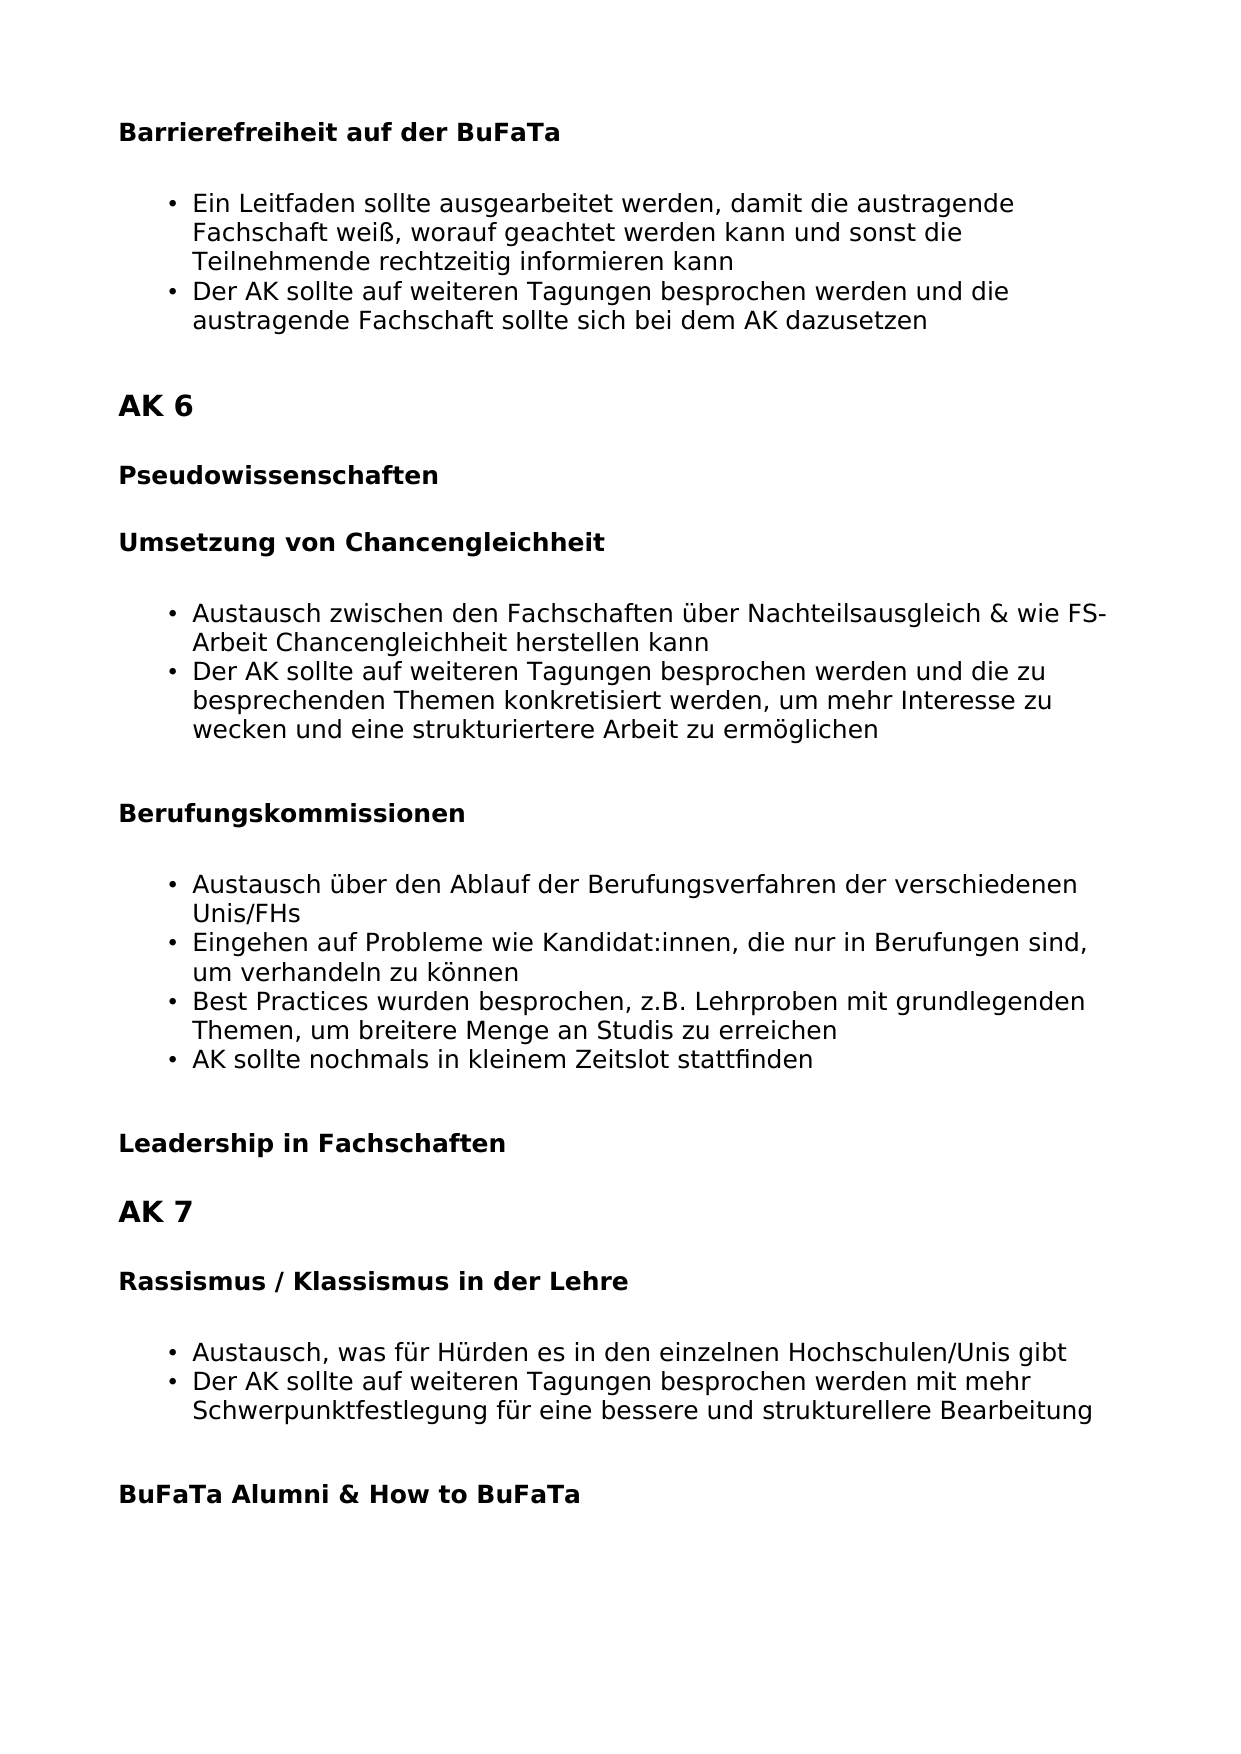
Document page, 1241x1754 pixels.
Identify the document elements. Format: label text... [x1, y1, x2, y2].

subtitle Berufungskommissionen [118, 799, 1122, 828]
subtitle BuFaTa Alumni & How to BuFaTa [118, 1480, 1122, 1509]
list Austausch zwischen den Fachschaften über Nachteilsausgleich & wie FS-Arbeit Chancengleichheit herstellen kann [177, 599, 1122, 657]
subtitle Umsetzung von Chancengleichheit [118, 528, 1122, 557]
subtitle AK 7 [118, 1196, 1122, 1229]
list Austausch, was für Hürden es in den einzelnen Hochschulen/Unis gibt [177, 1338, 1122, 1367]
list AK sollte nochmals in kleinem Zeitslot stattfinden [177, 1045, 1122, 1074]
subtitle Barrierefreiheit auf der BuFaTa [118, 118, 1122, 147]
subtitle AK 6 [118, 389, 1122, 423]
list Der AK sollte auf weiteren Tagungen besprochen werden mit mehr Schwerpunktfestlegung für eine bessere und strukturellere Bearbeitung [177, 1367, 1122, 1426]
subtitle Pseudowissenschaften [118, 461, 1122, 490]
subtitle Rassismus / Klassismus in der Lehre [118, 1267, 1122, 1296]
list Eingehen auf Probleme wie Kandidat:innen, die nur in Berufungen sind, um verhandeln zu können [177, 929, 1122, 987]
subtitle Leadership in Fachschaften [118, 1129, 1122, 1158]
list Best Practices wurden besprochen, z.B. Lehrproben mit grundlegenden Themen, um breitere Menge an Studis zu erreichen [177, 987, 1122, 1045]
list Ein Leitfaden sollte ausgearbeitet werden, damit die austragende Fachschaft weiß, worauf geachtet werden kann und sonst die Teilnehmende rechtzeitig informieren kann [177, 189, 1122, 277]
list Austausch über den Ablauf der Berufungsverfahren der verschiedenen Unis/FHs [177, 870, 1122, 929]
list Der AK sollte auf weiteren Tagungen besprochen werden und die austragende Fachschaft sollte sich bei dem AK dazusetzen [177, 277, 1122, 335]
list Der AK sollte auf weiteren Tagungen besprochen werden und die zu besprechenden Themen konkretisiert werden, um mehr Interesse zu wecken und eine strukturiertere Arbeit zu ermöglichen [177, 657, 1122, 745]
